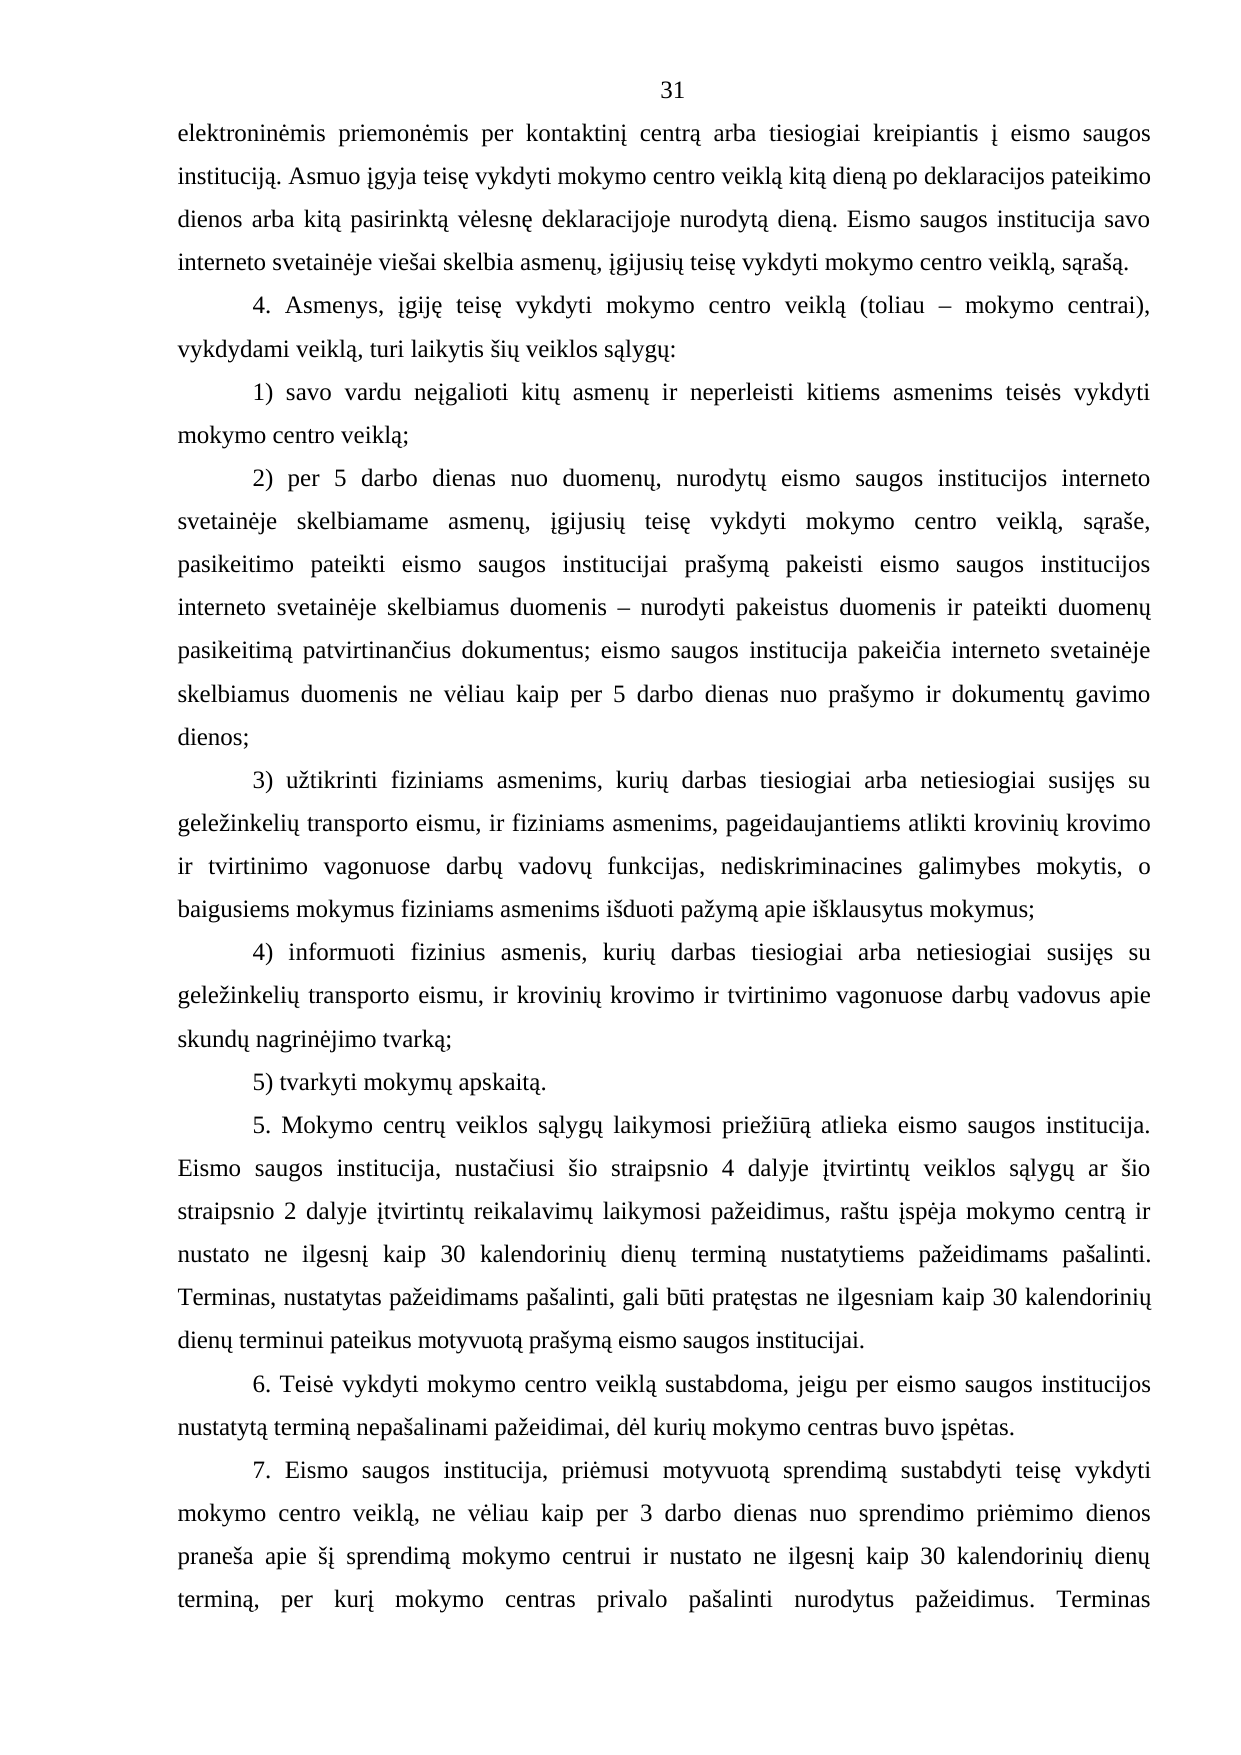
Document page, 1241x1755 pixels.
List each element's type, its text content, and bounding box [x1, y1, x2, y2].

text 2) per 5 darbo dienas nuo duomenų, nurodytų eismo saugos institucijos interneto svetainėje skelbiamame asmenų, įgijusių teisę vykdyti mokymo centro veiklą, sąraše, pasikeitimo pateikti eismo saugos institucijai prašymą pakeisti eismo saugos institucijos interneto svetainėje skelbiamus duomenis – nurodyti pakeistus duomenis ir pateikti duomenų pasikeitimą patvirtinančius dokumentus; eismo saugos institucija pakeičia interneto svetainėje skelbiamus duomenis ne vėliau kaip per 5 darbo dienas nuo prašymo ir dokumentų gavimo dienos; [177, 463, 1152, 751]
text 1) savo vardu neįgalioti kitų asmenų ir neperleisti kitiems asmenims teisės vykdyti mokymo centro veiklą; [177, 377, 1152, 449]
text 4) informuoti fizinius asmenis, kurių darbas tiesiogiai arba netiesiogiai susijęs su geležinkelių transporto eismu, ir krovinių krovimo ir tvirtinimo vagonuose darbų vadovus apie skundų nagrinėjimo tvarką; [177, 937, 1152, 1052]
text 5. Mokymo centrų veiklos sąlygų laikymosi priežiūrą atlieka eismo saugos institucija. Eismo saugos institucija, nustačiusi šio straipsnio 4 dalyje įtvirtintų veiklos sąlygų ar šio straipsnio 2 dalyje įtvirtintų reikalavimų laikymosi pažeidimus, raštu įspėja mokymo centrą ir nustato ne ilgesnį kaip 30 kalendorinių dienų terminą nustatytiems pažeidimams pašalinti. Terminas, nustatytas pažeidimams pašalinti, gali būti pratęstas ne ilgesniam kaip 30 kalendorinių dienų terminui pateikus motyvuotą prašymą eismo saugos institucijai. [177, 1110, 1152, 1354]
text 6. Teisė vykdyti mokymo centro veiklą sustabdoma, jeigu per eismo saugos institucijos nustatytą terminą nepašalinami pažeidimai, dėl kurių mokymo centras buvo įspėtas. [177, 1369, 1152, 1441]
text 5) tvarkyti mokymų apskaitą. [177, 1067, 1152, 1096]
text 7. Eismo saugos institucija, priėmusi motyvuotą sprendimą sustabdyti teisę vykdyti mokymo centro veiklą, ne vėliau kaip per 3 darbo dienas nuo sprendimo priėmimo dienos praneša apie šį sprendimą mokymo centrui ir nustato ne ilgesnį kaip 30 kalendorinių dienų terminą, per kurį mokymo centras privalo pašalinti nurodytus pažeidimus. Terminas [177, 1455, 1152, 1613]
text elektroninėmis priemonėmis per kontaktinį centrą arba tiesiogiai kreipiantis į eismo saugos instituciją. Asmuo įgyja teisę vykdyti mokymo centro veiklą kitą dieną po deklaracijos pateikimo dienos arba kitą pasirinktą vėlesnę deklaracijoje nurodytą dieną. Eismo saugos institucija savo interneto svetainėje viešai skelbia asmenų, įgijusių teisę vykdyti mokymo centro veiklą, sąrašą. [177, 118, 1152, 276]
text 4. Asmenys, įgiję teisę vykdyti mokymo centro veiklą (toliau – mokymo centrai), vykdydami veiklą, turi laikytis šių veiklos sąlygų: [177, 291, 1152, 362]
text 3) užtikrinti fiziniams asmenims, kurių darbas tiesiogiai arba netiesiogiai susijęs su geležinkelių transporto eismu, ir fiziniams asmenims, pageidaujantiems atlikti krovinių krovimo ir tvirtinimo vagonuose darbų vadovų funkcijas, nediskriminacines galimybes mokytis, o baigusiems mokymus fiziniams asmenims išduoti pažymą apie išklausytus mokymus; [177, 765, 1152, 923]
